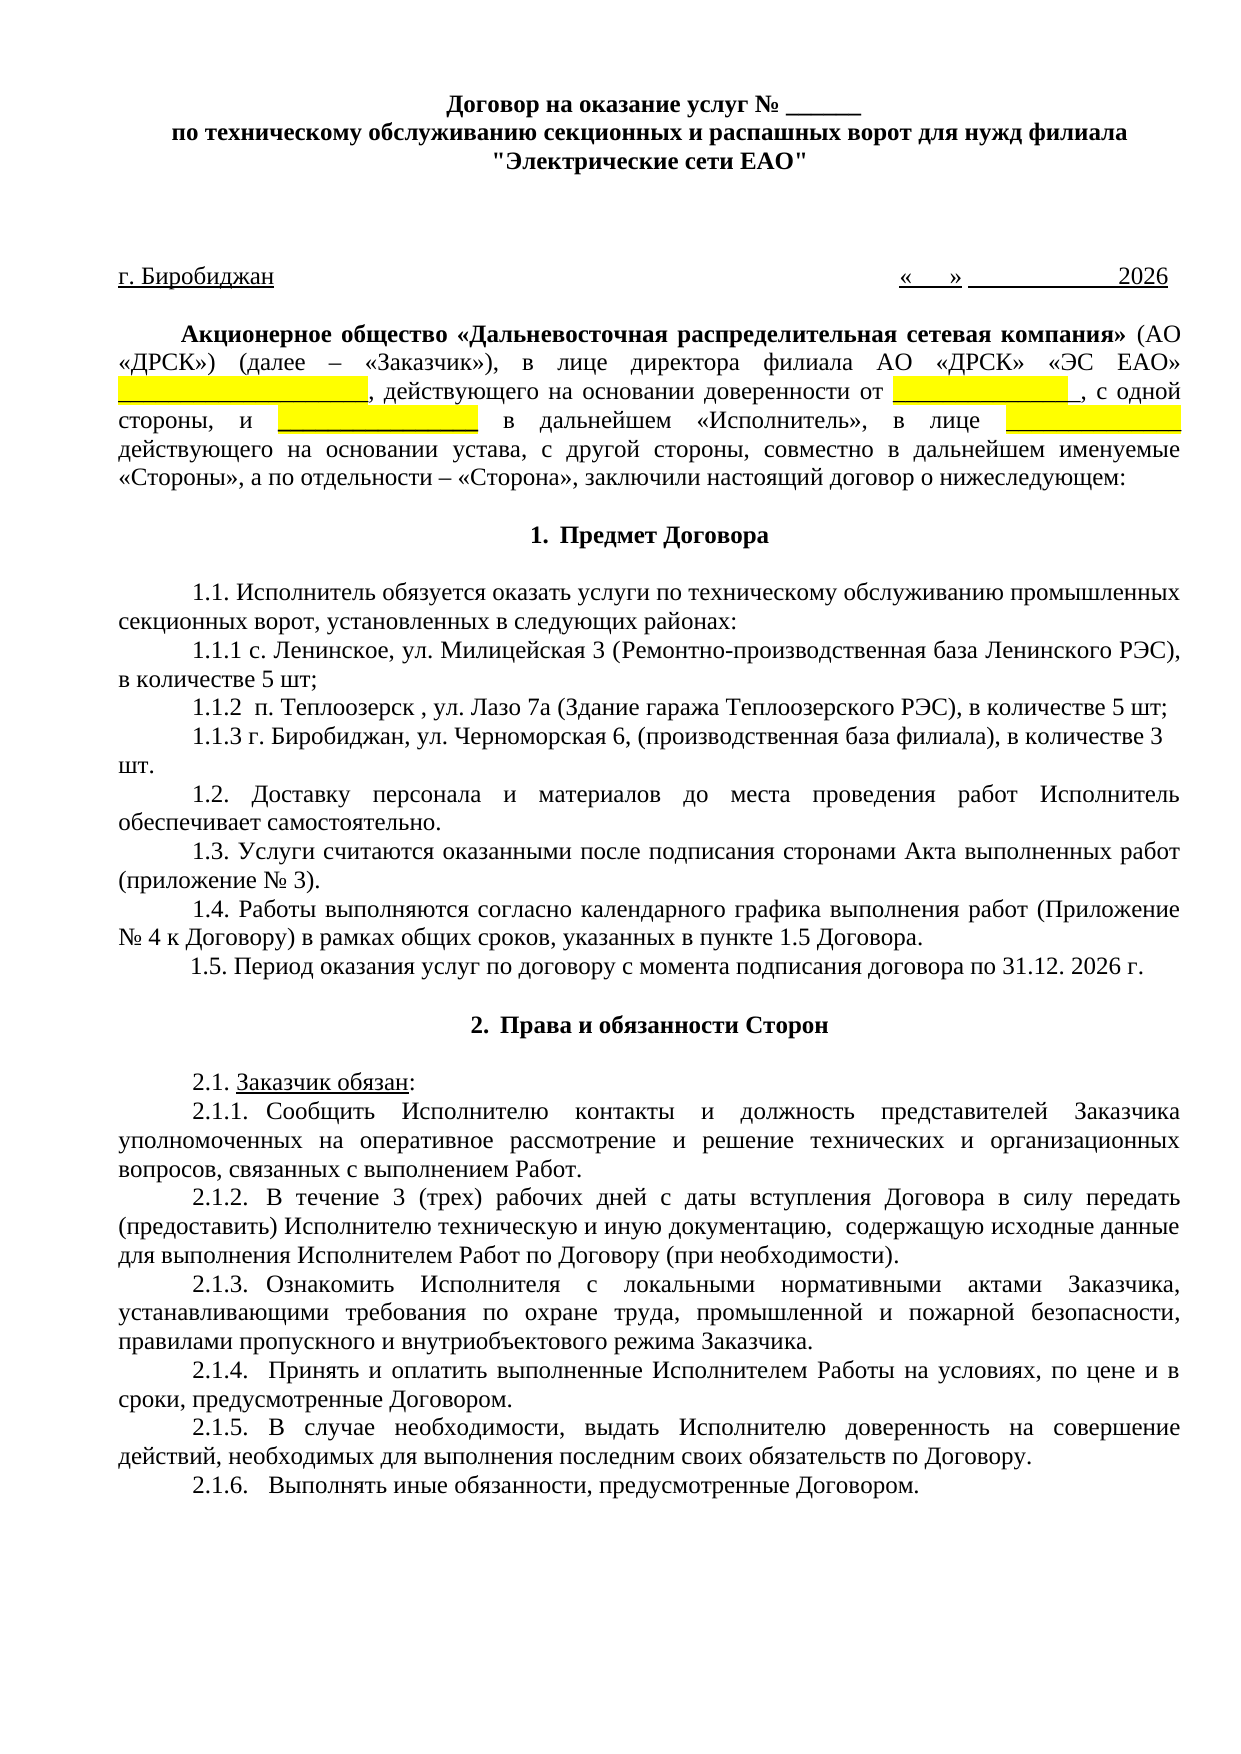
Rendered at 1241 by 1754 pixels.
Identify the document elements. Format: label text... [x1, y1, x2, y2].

text "Электрические сети ЕАО" [118, 146, 1181, 175]
text 1.2. Доставку персонала и материалов до места проведения работ Исполнитель обеспечивает самостоятельно. [118, 779, 1181, 836]
text 1.1.1 с. Ленинское, ул. Милицейская 3 (Ремонтно-производственная база Ленинского РЭС), в количестве 5 шт; [118, 635, 1181, 692]
list Заказчик обязан: [118, 1067, 1181, 1096]
list Выполнять иные обязанности, предусмотренные Договором. [118, 1470, 1181, 1499]
text 1.1.3 г. Биробиджан, ул. Черноморская 6, (производственная база филиала), в количестве 3 шт. [118, 721, 1181, 779]
text Договор на оказание услуг № ______ [118, 89, 1181, 117]
text 1.5. Период оказания услуг по договору с момента подписания договора по 31.12. 2026 г. [118, 951, 1181, 980]
text 1.1. Исполнитель обязуется оказать услуги по техническому обслуживанию промышленных секционных ворот, установленных в следующих районах: [118, 577, 1181, 635]
text по техническому обслуживанию секционных и распашных ворот для нужд филиала [118, 117, 1181, 146]
text Акционерное общество «Дальневосточная распределительная сетевая компания» (АО «ДРСК») (далее – «Заказчик»), в лице директора филиала АО «ДРСК» «ЭС ЕАО» ____________________, действующего на основании доверенности от _______________, с одной стороны, и ________________ в дальнейшем «Исполнитель», в лице ______________ действующего на основании устава, с другой стороны, совместно в дальнейшем именуемые «Стороны», а по отдельности – «Сторона», заключили настоящий договор о нижеследующем: [118, 319, 1181, 491]
list В течение 3 (трех) рабочих дней с даты вступления Договора в силу передать (предоставить) Исполнителю техническую и иную документацию, содержащую исходные данные для выполнения Исполнителем Работ по Договору (при необходимости). [118, 1182, 1181, 1269]
list Права и обязанности Сторон [118, 1010, 1181, 1039]
text 1.1.2 п. Теплоозерск , ул. Лазо 7а (Здание гаража Теплоозерского РЭС), в количестве 5 шт; [118, 692, 1181, 721]
list В случае необходимости, выдать Исполнителю доверенность на совершение действий, необходимых для выполнения последним своих обязательств по Договору. [118, 1412, 1181, 1470]
list Сообщить Исполнителю контакты и должность представителей Заказчика уполномоченных на оперативное рассмотрение и решение технических и организационных вопросов, связанных с выполнением Работ. [118, 1096, 1181, 1182]
list Предмет Договора [118, 520, 1181, 549]
text 1.4. Работы выполняются согласно календарного графика выполнения работ (Приложение № 4 к Договору) в рамках общих сроков, указанных в пункте 1.5 Договора. [118, 894, 1181, 951]
list Ознакомить Исполнителя с локальными нормативными актами Заказчика, устанавливающими требования по охране труда, промышленной и пожарной безопасности, правилами пропускного и внутриобъектового режима Заказчика. [118, 1269, 1181, 1355]
text 1.3. Услуги считаются оказанными после подписания сторонами Акта выполненных работ (приложение № 3). [118, 836, 1181, 894]
list Принять и оплатить выполненные Исполнителем Работы на условиях, по цене и в сроки, предусмотренные Договором. [118, 1355, 1181, 1412]
text г. Биробиджан « » 2026 [118, 261, 1181, 290]
